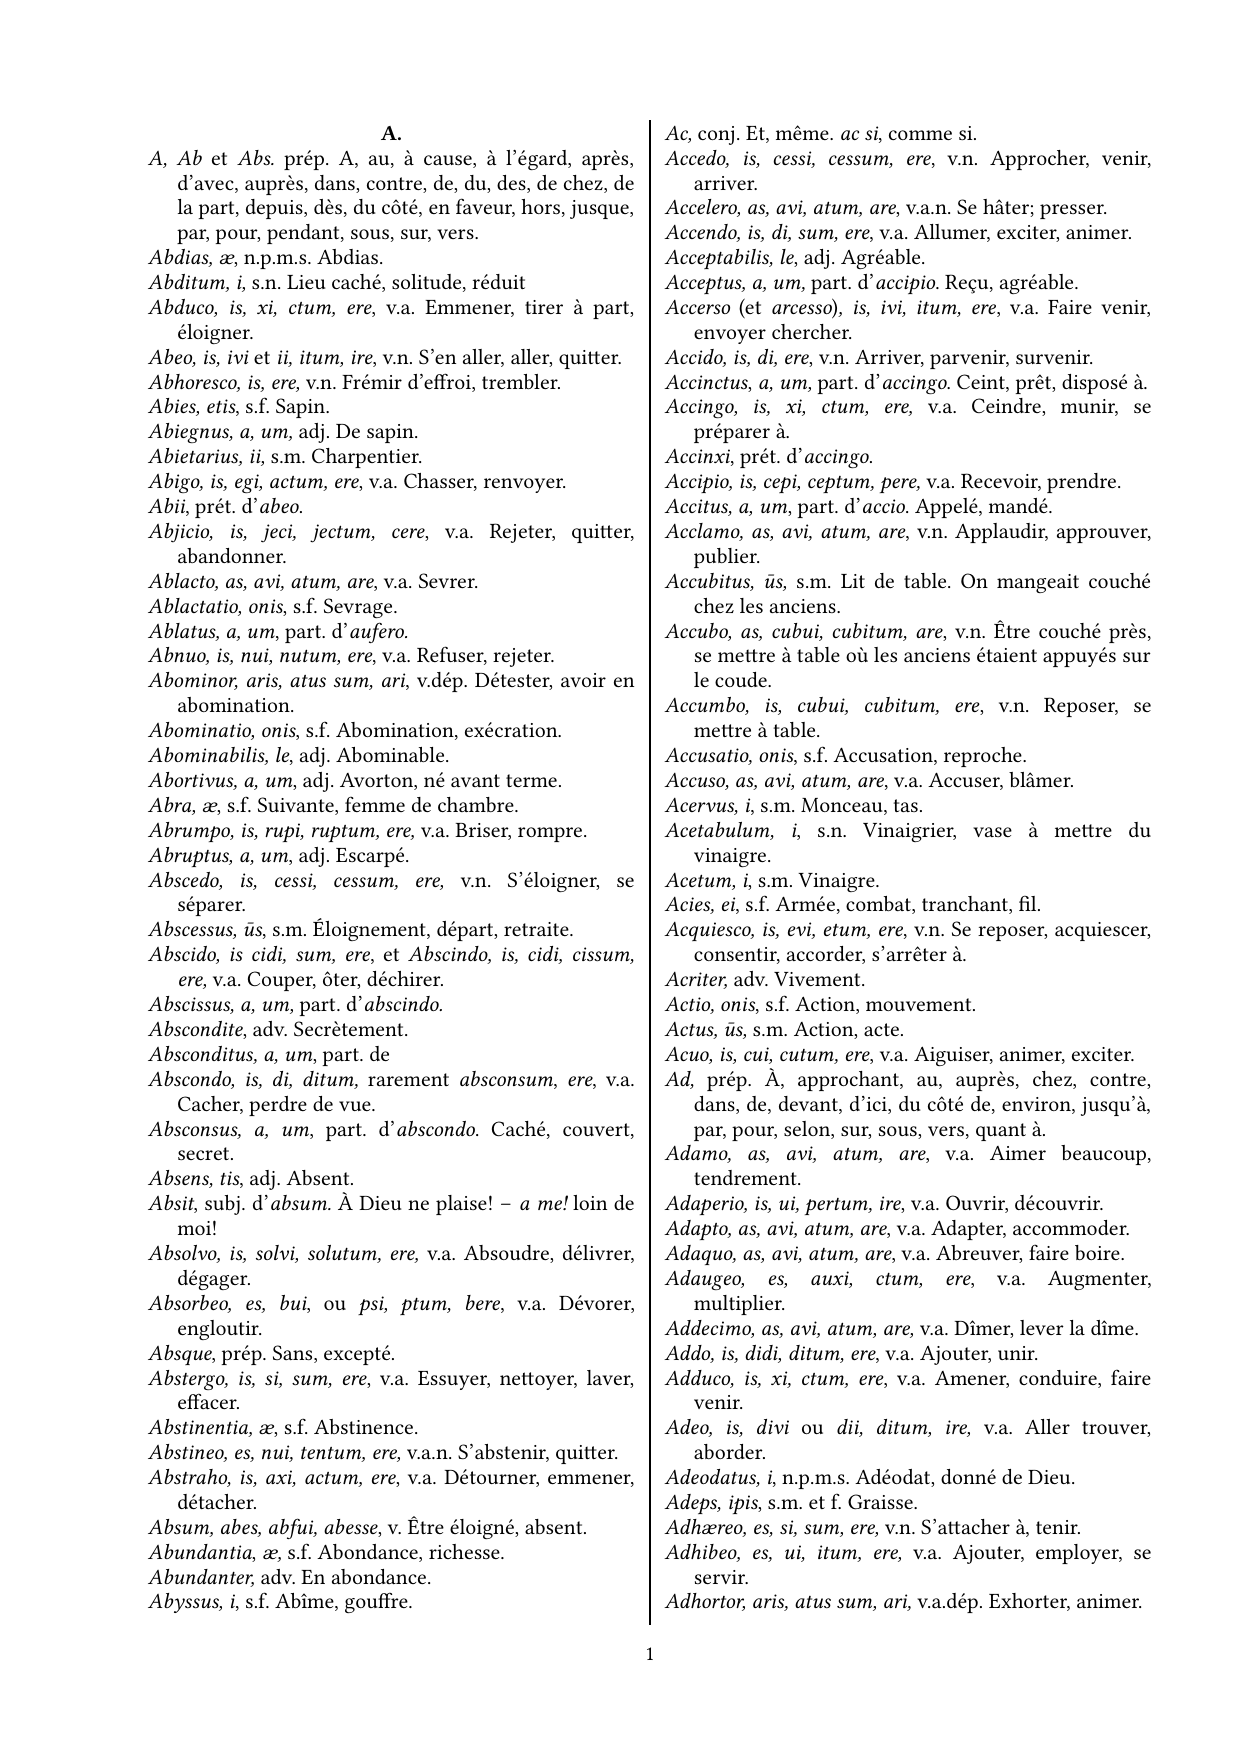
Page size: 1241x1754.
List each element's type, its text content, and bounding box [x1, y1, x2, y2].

text Abscondite, adv. Secrètement. [148, 1017, 635, 1042]
text Adeps, ipis, s.m. et f. Graisse. [664, 1490, 1152, 1515]
text Accubitus, ūs, s.m. Lit de table. On mangeait couché chez les anciens. [664, 569, 1152, 618]
text Addo, is, didi, ditum, ere, v.a. Ajouter, unir. [664, 1340, 1152, 1365]
text Ablactatio, onis, s.f. Sevrage. [148, 593, 635, 618]
text Abditum, i, s.n. Lieu caché, solitude, réduit [148, 270, 635, 295]
text Abominatio, onis, s.f. Abomination, exécration. [148, 718, 635, 743]
text Accubo, as, cubui, cubitum, are, v.n. Être couché près, se mettre à table où les anciens étaient appuyés sur le coude. [664, 618, 1152, 693]
text Acceptabilis, le, adj. Agréable. [664, 245, 1152, 270]
text Absque, prép. Sans, excepté. [148, 1340, 635, 1365]
text Absum, abes, abfui, abesse, v. Être éloigné, absent. [148, 1515, 635, 1539]
text Adeodatus, i, n.p.m.s. Adéodat, donné de Dieu. [664, 1465, 1152, 1490]
text Ablacto, as, avi, atum, are, v.a. Sevrer. [148, 569, 635, 593]
text Absit, subj. d’absum. À Dieu ne plaise! – a me! loin de moi! [148, 1191, 635, 1241]
text Abundantia, æ, s.f. Abondance, richesse. [148, 1539, 635, 1564]
text Accitus, a, um, part. d’accio. Appelé, mandé. [664, 494, 1152, 519]
text Acies, ei, s.f. Armée, combat, tranchant, fil. [664, 892, 1152, 917]
text Abiegnus, a, um, adj. De sapin. [148, 419, 635, 444]
text Abies, etis, s.f. Sapin. [148, 394, 635, 419]
text Abra, æ, s.f. Suivante, femme de chambre. [148, 793, 635, 818]
text Actio, onis, s.f. Action, mouvement. [664, 992, 1152, 1017]
text Absconditus, a, um, part. de [148, 1042, 635, 1067]
text Abietarius, ii, s.m. Charpentier. [148, 444, 635, 469]
text Acclamo, as, avi, atum, are, v.n. Applaudir, approuver, publier. [664, 519, 1152, 569]
text Acervus, i, s.m. Monceau, tas. [664, 793, 1152, 818]
text Abdias, æ, n.p.m.s. Abdias. [148, 245, 635, 270]
text Addecimo, as, avi, atum, are, v.a. Dîmer, lever la dîme. [664, 1316, 1152, 1340]
text Adaperio, is, ui, pertum, ire, v.a. Ouvrir, découvrir. [664, 1191, 1152, 1216]
text Abnuo, is, nui, nutum, ere, v.a. Refuser, rejeter. [148, 643, 635, 668]
text Adduco, is, xi, ctum, ere, v.a. Amener, conduire, faire venir. [664, 1365, 1152, 1415]
text Accinctus, a, um, part. d’accingo. Ceint, prêt, disposé à. [664, 369, 1152, 394]
text Adaquo, as, avi, atum, are, v.a. Abreuver, faire boire. [664, 1241, 1152, 1266]
text Accuso, as, avi, atum, are, v.a. Accuser, blâmer. [664, 768, 1152, 793]
text Adapto, as, avi, atum, are, v.a. Adapter, accommoder. [664, 1216, 1152, 1241]
text Abstineo, es, nui, tentum, ere, v.a.n. S’abstenir, quitter. [148, 1440, 635, 1465]
text Acetabulum, i, s.n. Vinaigrier, vase à mettre du vinaigre. [664, 818, 1152, 867]
text Actus, ūs, s.m. Action, acte. [664, 1017, 1152, 1042]
text Abscedo, is, cessi, cessum, ere, v.n. S’éloigner, se séparer. [148, 867, 635, 917]
text Adhibeo, es, ui, itum, ere, v.a. Ajouter, employer, se servir. [664, 1539, 1152, 1589]
text Accelero, as, avi, atum, are, v.a.n. Se hâter; presser. [664, 195, 1152, 220]
text Abrumpo, is, rupi, ruptum, ere, v.a. Briser, rompre. [148, 818, 635, 842]
text Abundanter, adv. En abondance. [148, 1564, 635, 1589]
text Accingo, is, xi, ctum, ere, v.a. Ceindre, munir, se préparer à. [664, 394, 1152, 444]
text Accipio, is, cepi, ceptum, pere, v.a. Recevoir, prendre. [664, 469, 1152, 494]
text Accendo, is, di, sum, ere, v.a. Allumer, exciter, animer. [664, 220, 1152, 245]
text Abominabilis, le, adj. Abominable. [148, 743, 635, 768]
text Acceptus, a, um, part. d’accipio. Reçu, agréable. [664, 270, 1152, 295]
text Adamo, as, avi, atum, are, v.a. Aimer beaucoup, tendrement. [664, 1141, 1152, 1191]
text Accumbo, is, cubui, cubitum, ere, v.n. Reposer, se mettre à table. [664, 693, 1152, 743]
text Absconsus, a, um, part. d’abscondo. Caché, couvert, secret. [148, 1116, 635, 1166]
text Acetum, i, s.m. Vinaigre. [664, 867, 1152, 892]
text Acriter, adv. Vivement. [664, 967, 1152, 992]
text A, Ab et Abs. prép. A, au, à cause, à l’égard, après, d’avec, auprès, dans, contre, de, du, des, de chez, de la part, depuis, dès, du côté, en faveur, hors, jusque, par, pour, pendant, sous, sur, vers. [148, 145, 635, 245]
text Adaugeo, es, auxi, ctum, ere, v.a. Augmenter, multiplier. [664, 1266, 1152, 1316]
text Accinxi, prét. d’accingo. [664, 444, 1152, 469]
text Abyssus, i, s.f. Abîme, gouffre. [148, 1589, 635, 1614]
text Abeo, is, ivi et ii, itum, ire, v.n. S’en aller, aller, quitter. [148, 344, 635, 369]
text Adeo, is, divi ou dii, ditum, ire, v.a. Aller trouver, aborder. [664, 1415, 1152, 1465]
text Ad, prép. À, approchant, au, auprès, chez, contre, dans, de, devant, d’ici, du côté de, environ, jusqu’à, par, pour, selon, sur, sous, vers, quant à. [664, 1067, 1152, 1141]
text Abjicio, is, jeci, jectum, cere, v.a. Rejeter, quitter, abandonner. [148, 519, 635, 569]
text Abominor, aris, atus sum, ari, v.dép. Détester, avoir en abomination. [148, 668, 635, 718]
text Absens, tis, adj. Absent. [148, 1166, 635, 1191]
text Adhæreo, es, si, sum, ere, v.n. S’attacher à, tenir. [664, 1515, 1152, 1539]
text Abstraho, is, axi, actum, ere, v.a. Détourner, emmener, détacher. [148, 1465, 635, 1515]
text Abduco, is, xi, ctum, ere, v.a. Emmener, tirer à part, éloigner. [148, 295, 635, 344]
text Abscido, is cidi, sum, ere, et Abscindo, is, cidi, cissum, ere, v.a. Couper, ôter, déchirer. [148, 942, 635, 992]
text Abscondo, is, di, ditum, rarement absconsum, ere, v.a. Cacher, perdre de vue. [148, 1067, 635, 1116]
text Abscessus, ūs, s.m. Éloignement, départ, retraite. [148, 917, 635, 942]
text A. [148, 121, 635, 145]
text Acuo, is, cui, cutum, ere, v.a. Aiguiser, animer, exciter. [664, 1042, 1152, 1067]
text Abstinentia, æ, s.f. Abstinence. [148, 1415, 635, 1440]
text Acquiesco, is, evi, etum, ere, v.n. Se reposer, acquiescer, consentir, accorder, s’arrêter à. [664, 917, 1152, 967]
text Accedo, is, cessi, cessum, ere, v.n. Approcher, venir, arriver. [664, 145, 1152, 195]
text Accerso (et arcesso), is, ivi, itum, ere, v.a. Faire venir, envoyer chercher. [664, 295, 1152, 344]
text Ac, conj. Et, même. ac si, comme si. [664, 121, 1152, 145]
text Abigo, is, egi, actum, ere, v.a. Chasser, renvoyer. [148, 469, 635, 494]
text Abscissus, a, um, part. d’abscindo. [148, 992, 635, 1017]
text Ablatus, a, um, part. d’aufero. [148, 618, 635, 643]
text Abii, prét. d’abeo. [148, 494, 635, 519]
text Absolvo, is, solvi, solutum, ere, v.a. Absoudre, délivrer, dégager. [148, 1241, 635, 1291]
text Abortivus, a, um, adj. Avorton, né avant terme. [148, 768, 635, 793]
text Abruptus, a, um, adj. Escarpé. [148, 842, 635, 867]
text Adhortor, aris, atus sum, ari, v.a.dép. Exhorter, animer. [664, 1589, 1152, 1614]
text Accusatio, onis, s.f. Accusation, reproche. [664, 743, 1152, 768]
text Abhoresco, is, ere, v.n. Frémir d’effroi, trembler. [148, 369, 635, 394]
text Accido, is, di, ere, v.n. Arriver, parvenir, survenir. [664, 344, 1152, 369]
text Absorbeo, es, bui, ou psi, ptum, bere, v.a. Dévorer, engloutir. [148, 1291, 635, 1340]
text Abstergo, is, si, sum, ere, v.a. Essuyer, nettoyer, laver, effacer. [148, 1365, 635, 1415]
